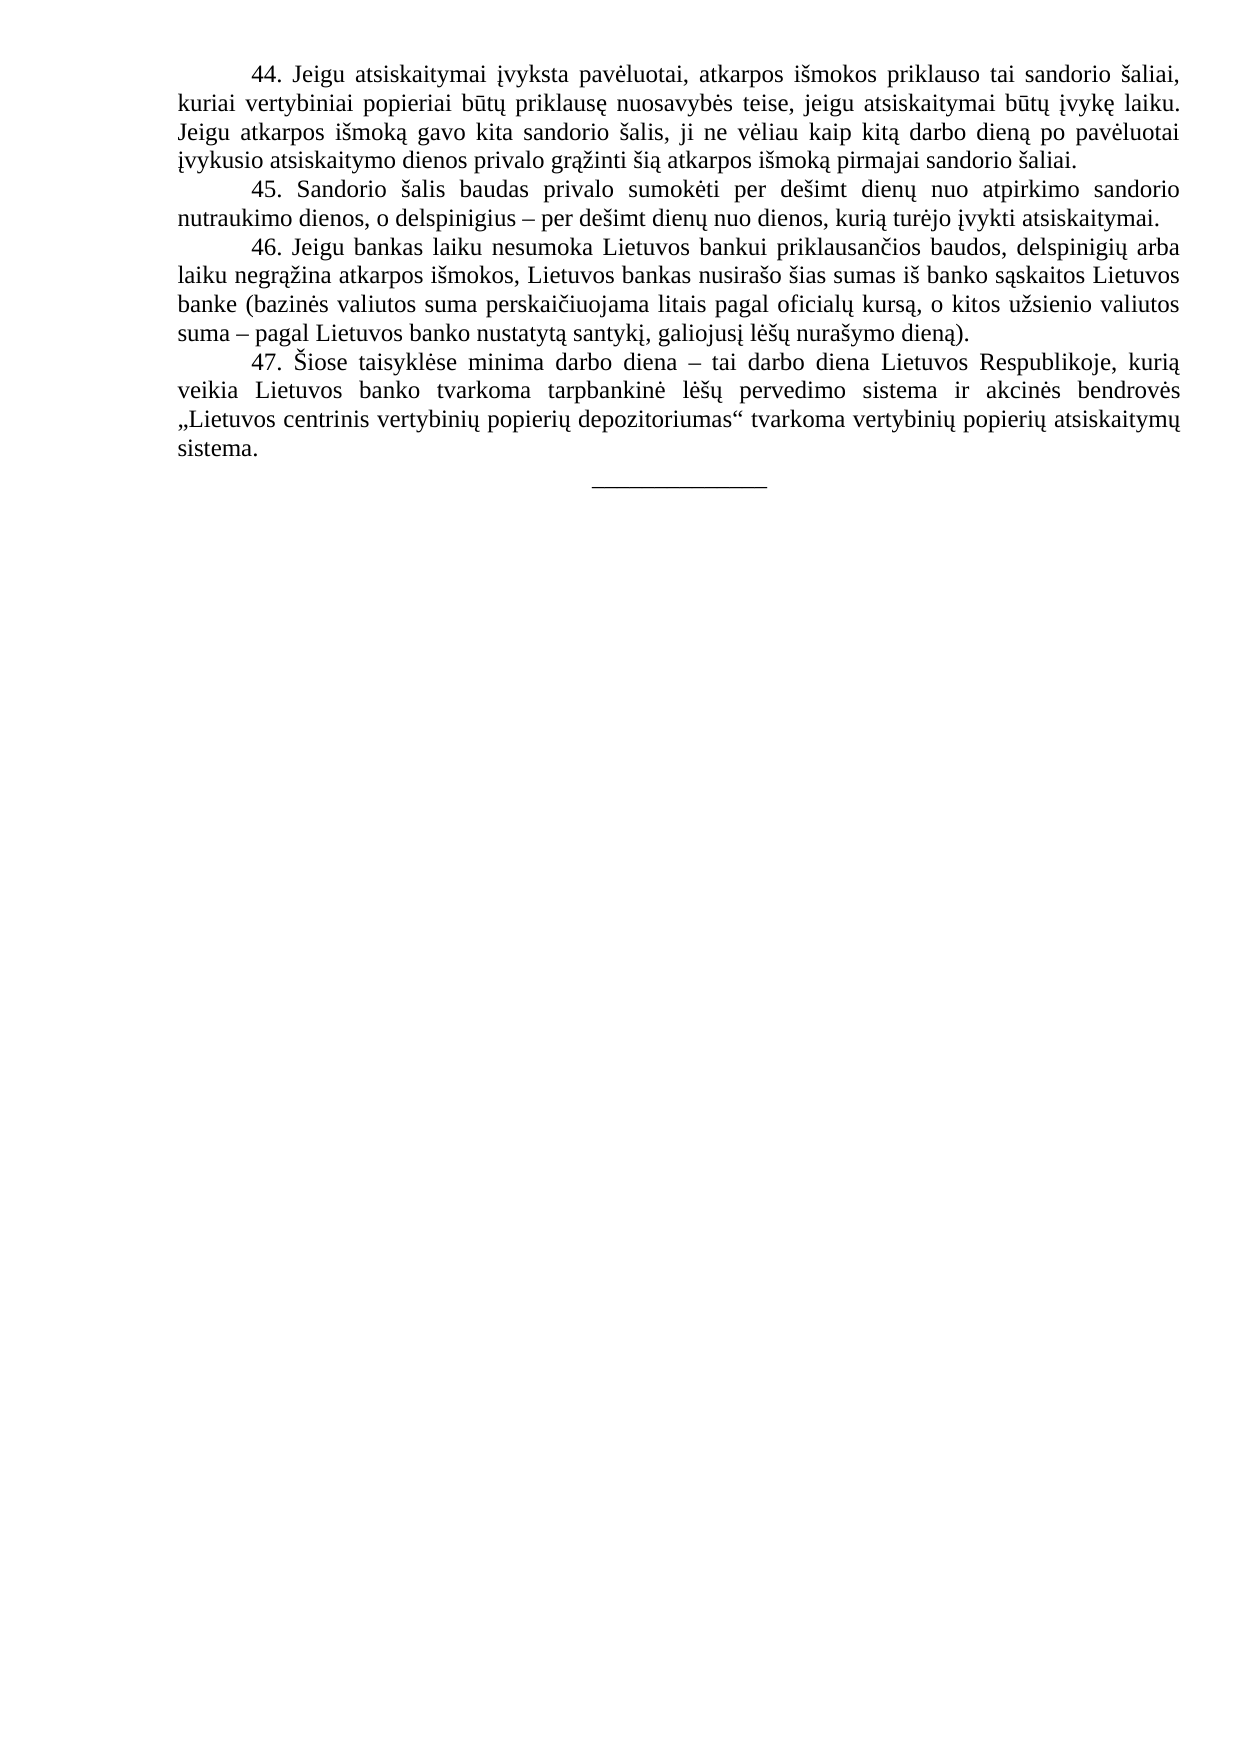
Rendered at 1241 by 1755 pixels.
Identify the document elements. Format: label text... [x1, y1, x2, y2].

text 46. Jeigu bankas laiku nesumoka Lietuvos bankui priklausančios baudos, delspinigių arba laiku negrąžina atkarpos išmokos, Lietuvos bankas nusirašo šias sumas iš banko sąskaitos Lietuvos banke (bazinės valiutos suma perskaičiuojama litais pagal oficialų kursą, o kitos užsienio valiutos suma – pagal Lietuvos banko nustatytą santykį, galiojusį lėšų nurašymo dieną). [177, 232, 1181, 347]
text ______________ [177, 462, 1181, 490]
text 44. Jeigu atsiskaitymai įvyksta pavėluotai, atkarpos išmokos priklauso tai sandorio šaliai, kuriai vertybiniai popieriai būtų priklausę nuosavybės teise, jeigu atsiskaitymai būtų įvykę laiku. Jeigu atkarpos išmoką gavo kita sandorio šalis, ji ne vėliau kaip kitą darbo dieną po pavėluotai įvykusio atsiskaitymo dienos privalo grąžinti šią atkarpos išmoką pirmajai sandorio šaliai. [177, 59, 1181, 174]
text 45. Sandorio šalis baudas privalo sumokėti per dešimt dienų nuo atpirkimo sandorio nutraukimo dienos, o delspinigius – per dešimt dienų nuo dienos, kurią turėjo įvykti atsiskaitymai. [177, 174, 1181, 232]
text 47. Šiose taisyklėse minima darbo diena – tai darbo diena Lietuvos Respublikoje, kurią veikia Lietuvos banko tvarkoma tarpbankinė lėšų pervedimo sistema ir akcinės bendrovės „Lietuvos centrinis vertybinių popierių depozitoriumas“ tvarkoma vertybinių popierių atsiskaitymų sistema. [177, 347, 1181, 462]
